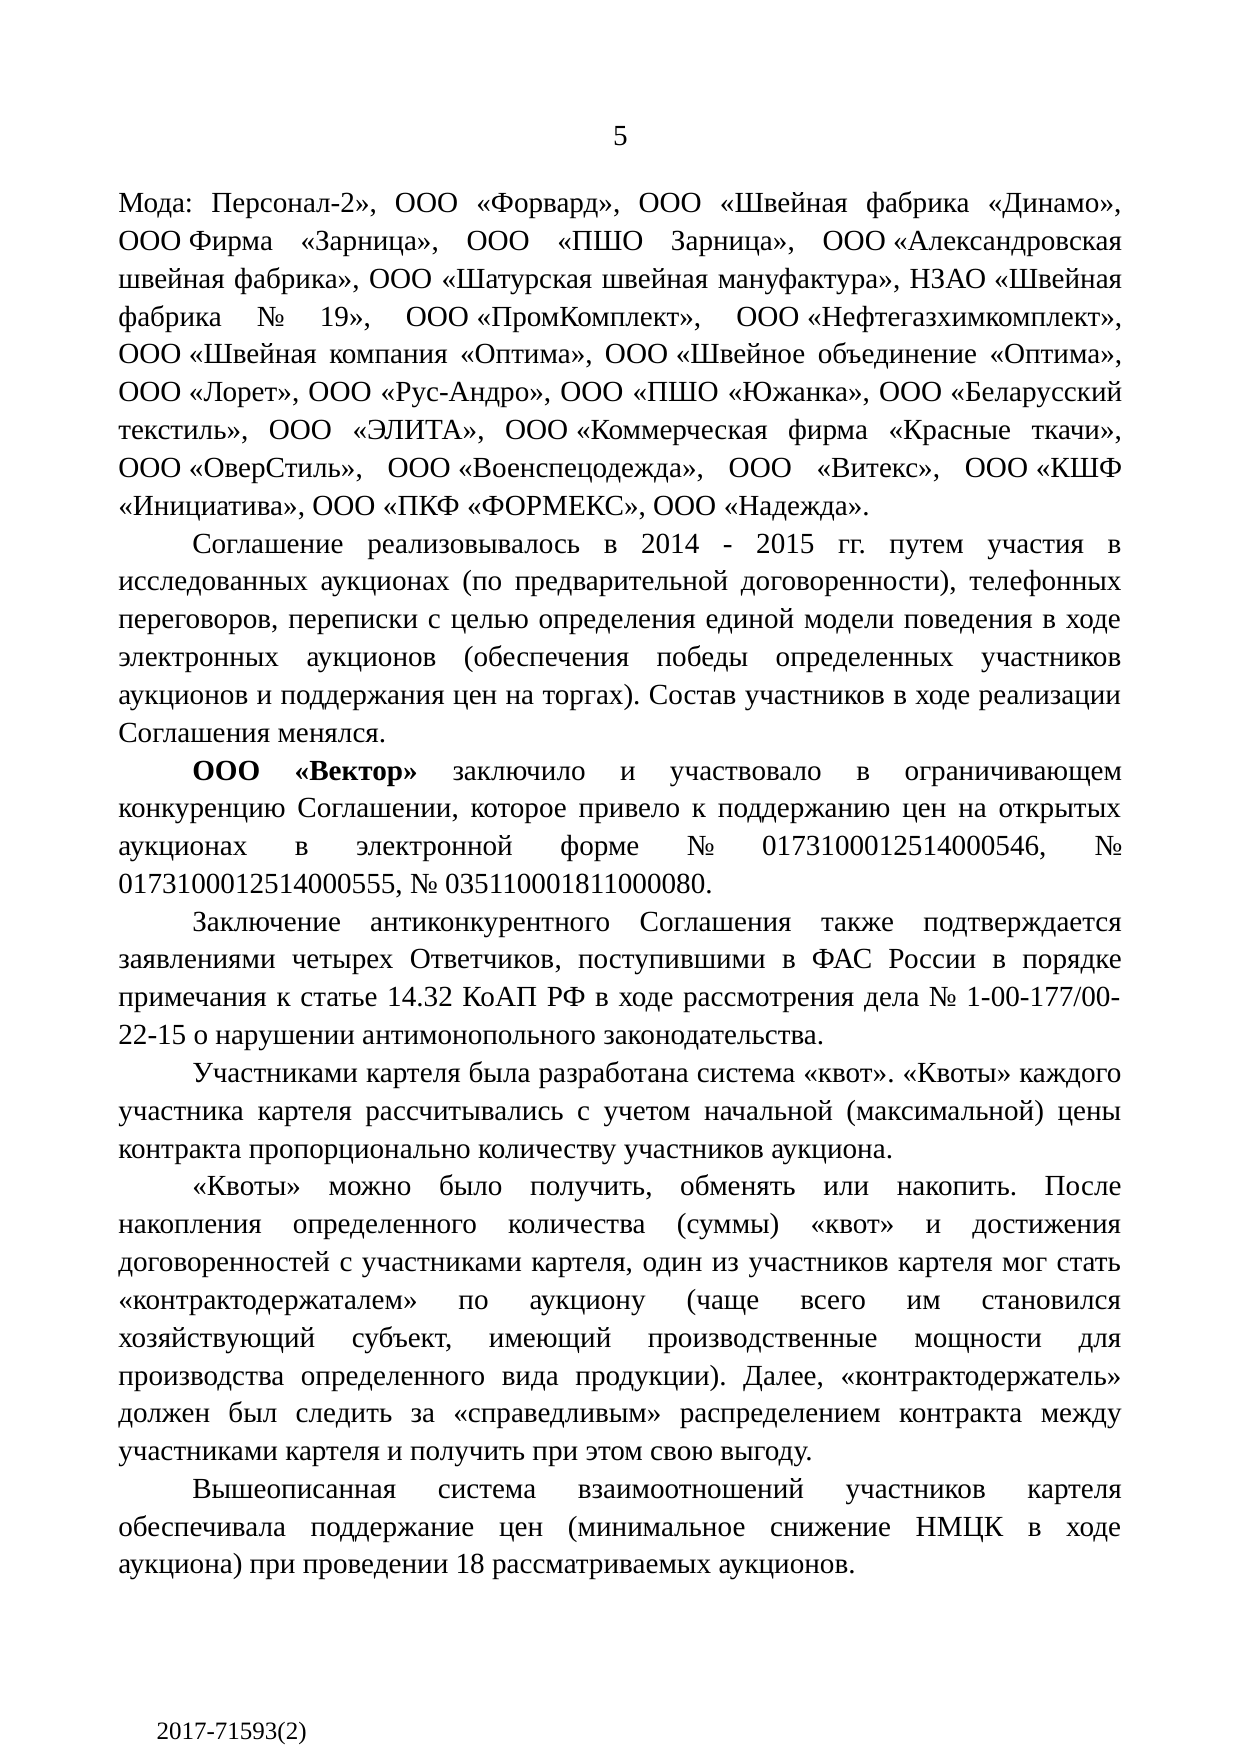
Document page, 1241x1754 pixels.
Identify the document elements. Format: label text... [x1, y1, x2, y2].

text Заключение антиконкурентного Соглашения также подтверждается заявлениями четырех Ответчиков, поступившими в ФАС России в порядке примечания к статье 14.32 КоАП РФ в ходе рассмотрения дела № 1-00-177/00-22-15 о нарушении антимонопольного законодательства. [118, 899, 1122, 1051]
text Мода: Персонал-2», ООО «Форвард», ООО «Швейная фабрика «Динамо», ООО Фирма «Зарница», ООО «ПШО Зарница», ООО «Александровская швейная фабрика», ООО «Шатурская швейная мануфактура», НЗАО «Швейная фабрика № 19», ООО «ПромКомплект», ООО «Нефтегазхимкомплект», ООО «Швейная компания «Оптима», ООО «Швейное объединение «Оптима», ООО «Лорет», ООО «Рус-Андро», ООО «ПШО «Южанка», ООО «Беларусский текстиль», ООО «ЭЛИТА», ООО «Коммерческая фирма «Красные ткачи», ООО «ОверСтиль», ООО «Военспецодежда», ООО «Витекс», ООО «КШФ «Инициатива», ООО «ПКФ «ФОРМЕКС», ООО «Надежда». [118, 181, 1122, 521]
text Вышеописанная система взаимоотношений участников картеля обеспечивала поддержание цен (минимальное снижение НМЦК в ходе аукциона) при проведении 18 рассматриваемых аукционов. [118, 1467, 1122, 1580]
text Соглашение реализовывалось в 2014 - 2015 гг. путем участия в исследованных аукционах (по предварительной договоренности), телефонных переговоров, переписки с целью определения единой модели поведения в ходе электронных аукционов (обеспечения победы определенных участников аукционов и поддержания цен на торгах). Состав участников в ходе реализации Соглашения менялся. [118, 521, 1122, 748]
text ООО «Вектор» заключило и участвовало в ограничивающем конкуренцию Соглашении, которое привело к поддержанию цен на открытых аукционах в электронной форме № 0173100012514000546, № 0173100012514000555, № 035110001811000080. [118, 748, 1122, 899]
text Участниками картеля была разработана система «квот». «Квоты» каждого участника картеля рассчитывались с учетом начальной (максимальной) цены контракта пропорционально количеству участников аукциона. [118, 1051, 1122, 1164]
text «Квоты» можно было получить, обменять или накопить. После накопления определенного количества (суммы) «квот» и достижения договоренностей с участниками картеля, один из участников картеля мог стать «контрактодержаталем» по аукциону (чаще всего им становился хозяйствующий субъект, имеющий производственные мощности для производства определенного вида продукции). Далее, «контрактодержатель» должен был следить за «справедливым» распределением контракта между участниками картеля и получить при этом свою выгоду. [118, 1164, 1122, 1467]
